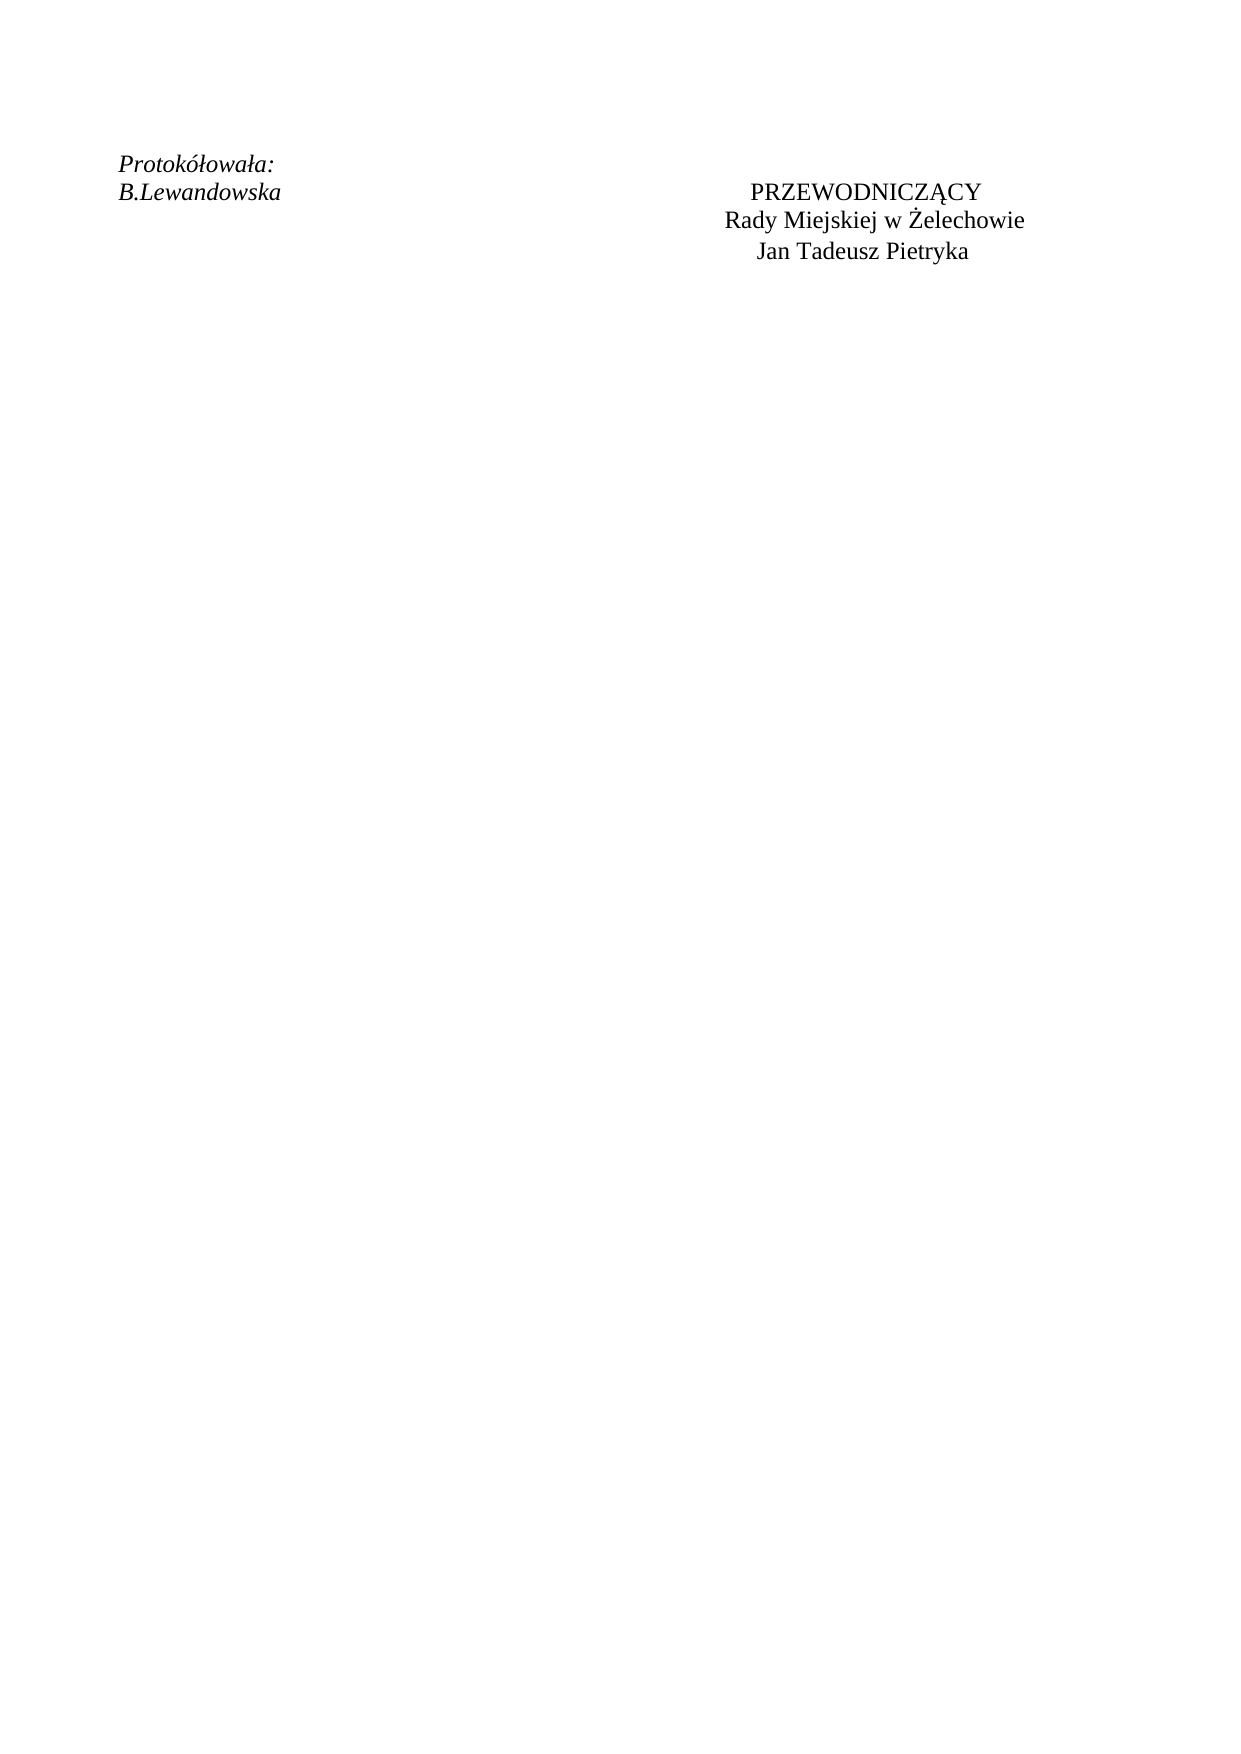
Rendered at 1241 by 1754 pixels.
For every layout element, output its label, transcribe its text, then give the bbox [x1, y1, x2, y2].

text Jan Tadeusz Pietryka [118, 233, 1122, 266]
text B.Lewandowska PRZEWODNICZĄCY [118, 178, 1122, 206]
text Rady Miejskiej w Żelechowie [118, 206, 1122, 233]
text Protokółowała: [118, 150, 1122, 178]
